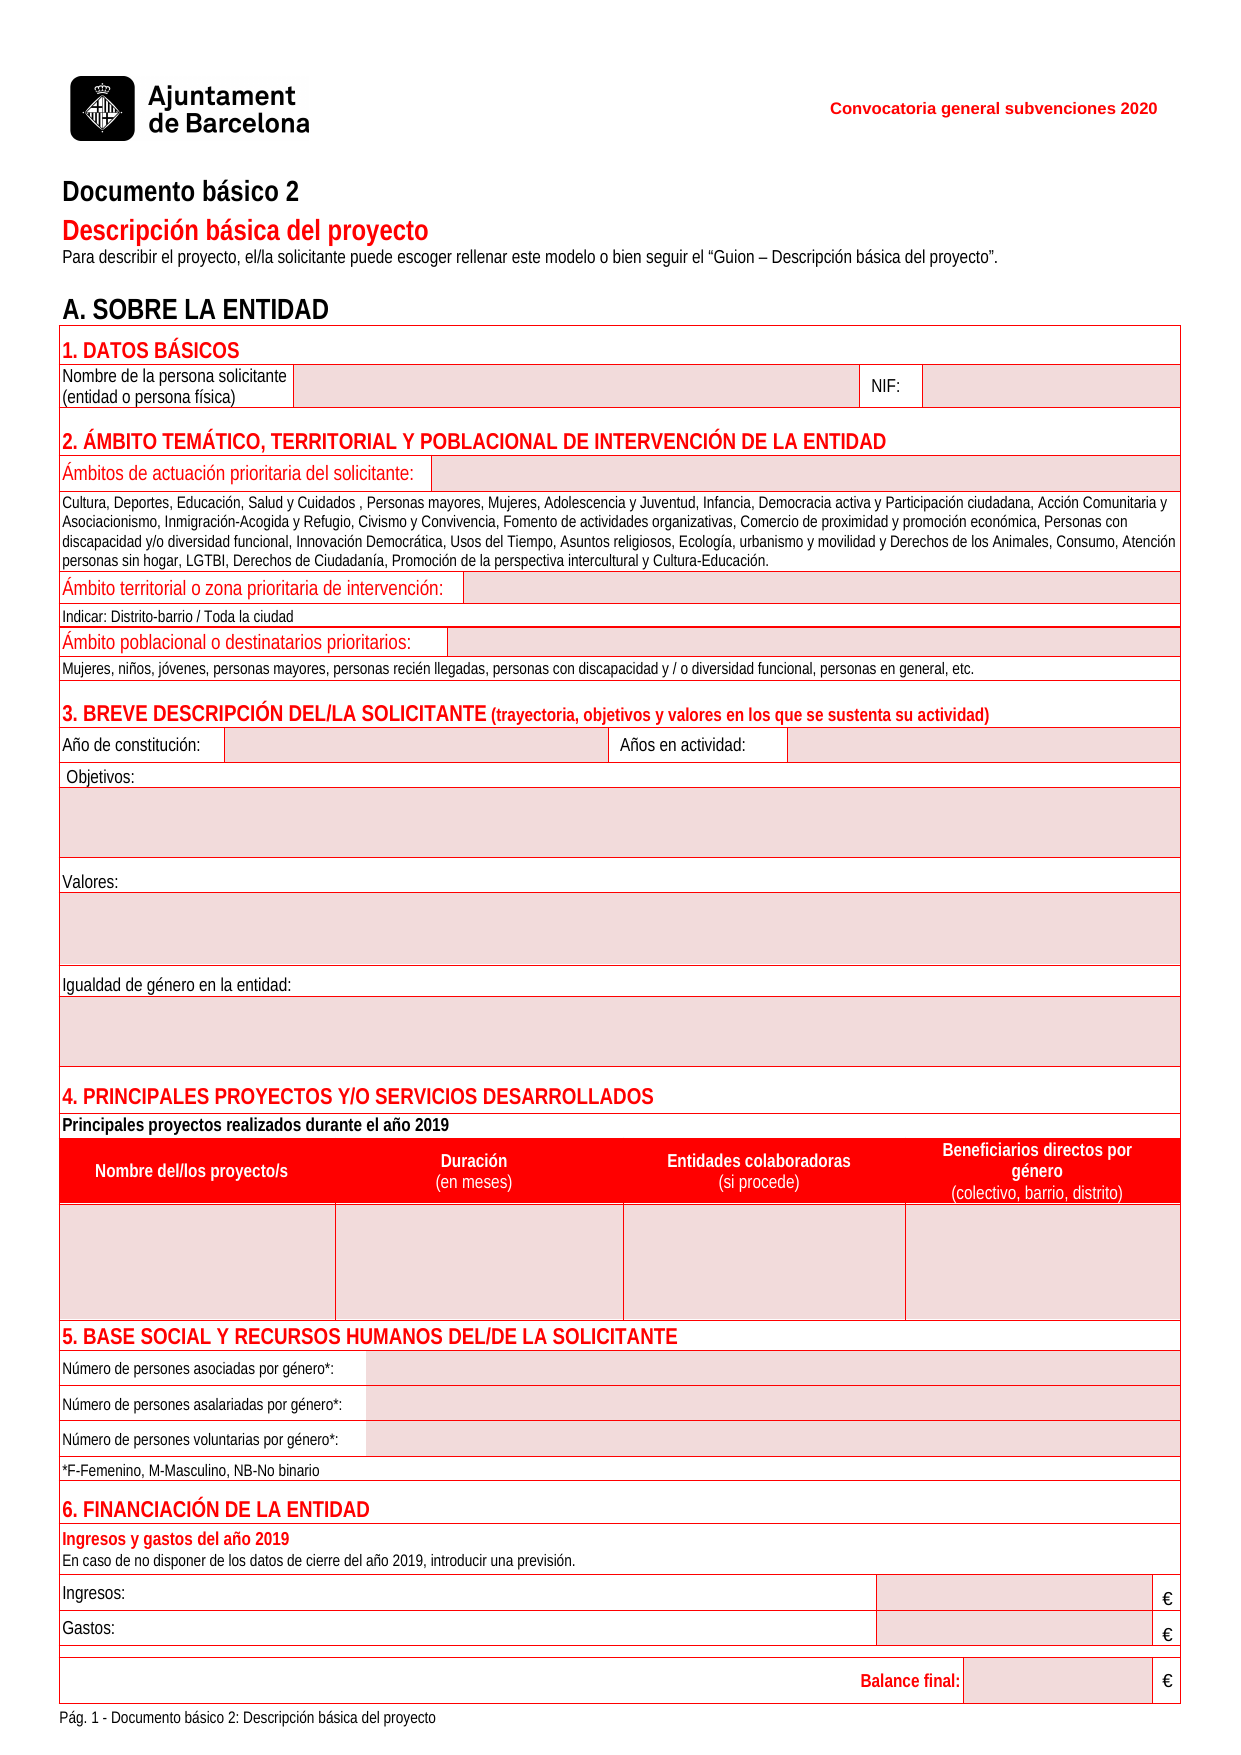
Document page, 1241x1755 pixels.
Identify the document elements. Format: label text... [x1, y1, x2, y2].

table_cell € [1153, 1611, 1180, 1645]
table_cell Mujeres, niños, jóvenes, personas mayores, personas recién llegadas, personas con discapacidad y / o diversidad funcional, personas en general, etc. [60, 657, 1180, 679]
table_cell Ingresos: [60, 1575, 876, 1610]
table_cell Duración (en meses) [336, 1139, 623, 1203]
table_cell 1. DATOS BÁSICOS [60, 326, 1180, 364]
table_cell Beneficiarios directos por género (colectivo, barrio, distrito) [906, 1139, 1180, 1203]
table_cell Ámbito poblacional o destinatarios prioritarios: [60, 628, 447, 656]
table_cell [60, 1646, 1180, 1657]
table_cell A. SOBRE LA ENTIDAD [59, 268, 1180, 325]
table_cell [624, 1205, 905, 1319]
table_cell [60, 1205, 335, 1319]
table_cell Valores: [60, 858, 1180, 892]
table_cell Años en actividad: [609, 728, 787, 762]
table_cell Principales proyectos realizados durante el año 2019 [60, 1114, 1180, 1138]
table_cell Año de constitución: [60, 728, 224, 762]
table_cell Entidades colaboradoras (si procede) [624, 1139, 905, 1203]
table_cell 2. ÁMBITO TEMÁTICO, TERRITORIAL Y POBLACIONAL DE INTERVENCIÓN DE LA ENTIDAD [60, 408, 1180, 454]
table_cell [336, 1205, 623, 1319]
table_cell Ámbitos de actuación prioritaria del solicitante: [60, 456, 431, 491]
table_cell NIF: [860, 365, 922, 407]
table_cell Nombre del/los proyecto/s [60, 1139, 335, 1203]
table_cell Cultura, Deportes, Educación, Salud y Cuidados , Personas mayores, Mujeres, Adolescencia y Juventud, Infancia, Democracia activa y Participación ciudadana, Acción Comunitaria y Asociacionismo, Inmigración-Acogida y Refugio, Civismo y Convivencia, Fomento de actividades organizativas, Comercio de proximidad y promoción económica, Personas con discapacidad y/o diversidad funcional, Innovación Democrática, Usos del Tiempo, Asuntos religiosos, Ecología, urbanismo y movilidad y Derechos de los Animales, Consumo, Atención personas sin hogar, LGTBI, Derechos de Ciudadanía, Promoción de la perspectiva intercultural y Cultura-Educación. [60, 492, 1180, 571]
table_cell *F-Femenino, M-Masculino, NB-No binario [60, 1457, 1180, 1480]
table_cell [906, 1205, 1180, 1319]
table_cell [877, 1575, 1152, 1610]
table_cell Ingresos y gastos del año 2019 En caso de no disponer de los datos de cierre del año 2019, introducir una previsión. [60, 1524, 1180, 1574]
table_cell [464, 572, 1180, 603]
table_cell [225, 728, 608, 762]
table_cell Ámbito territorial o zona prioritaria de intervención: [60, 572, 463, 603]
picture [70, 76, 309, 141]
table_cell [366, 1421, 1180, 1456]
table_cell € [1153, 1575, 1180, 1610]
table_cell [366, 1386, 1180, 1420]
table_cell [60, 997, 1180, 1066]
table_cell [448, 628, 1180, 656]
table_cell € [1153, 1658, 1180, 1703]
table_cell 3. BREVE DESCRIPCIÓN DEL/LA SOLICITANTE (trayectoria, objetivos y valores en los que se sustenta su actividad) [60, 681, 1180, 727]
table_cell Indicar: Distrito-barrio / Toda la ciudad [60, 604, 1180, 626]
table_cell Número de persones asalariadas por género*: [60, 1386, 366, 1420]
table_cell 4. PRINCIPALES PROYECTOS Y/O SERVICIOS DESARROLLADOS [60, 1067, 1180, 1113]
table_cell [60, 788, 1180, 857]
table_cell Igualdad de género en la entidad: [60, 966, 1180, 996]
table_cell [788, 728, 1180, 762]
table_cell [964, 1658, 1152, 1703]
table_cell Balance final: [60, 1658, 963, 1703]
table_cell Gastos: [60, 1611, 876, 1645]
table_cell [432, 456, 1180, 491]
table_cell Objetivos: [60, 763, 1180, 787]
table_cell [923, 365, 1180, 407]
table_cell [60, 893, 1180, 964]
table_cell [877, 1611, 1152, 1645]
table_cell Número de persones voluntarias por género*: [60, 1421, 366, 1456]
table_header Documento básico 2 [59, 169, 1180, 207]
table_cell [294, 365, 859, 407]
table_cell [366, 1351, 1180, 1385]
table_cell 6. FINANCIACIÓN DE LA ENTIDAD [60, 1481, 1180, 1523]
table_cell 5. BASE SOCIAL Y RECURSOS HUMANOS DEL/DE LA SOLICITANTE [60, 1321, 1180, 1349]
table_cell Nombre de la persona solicitante (entidad o persona física) [60, 365, 293, 407]
table_cell Descripción básica del proyecto Para describir el proyecto, el/la solicitante puede escoger rellenar este modelo o bien seguir el “Guion – Descripción básica del proyecto”. [59, 208, 1180, 268]
table_cell Número de persones asociadas por género*: [60, 1351, 366, 1385]
